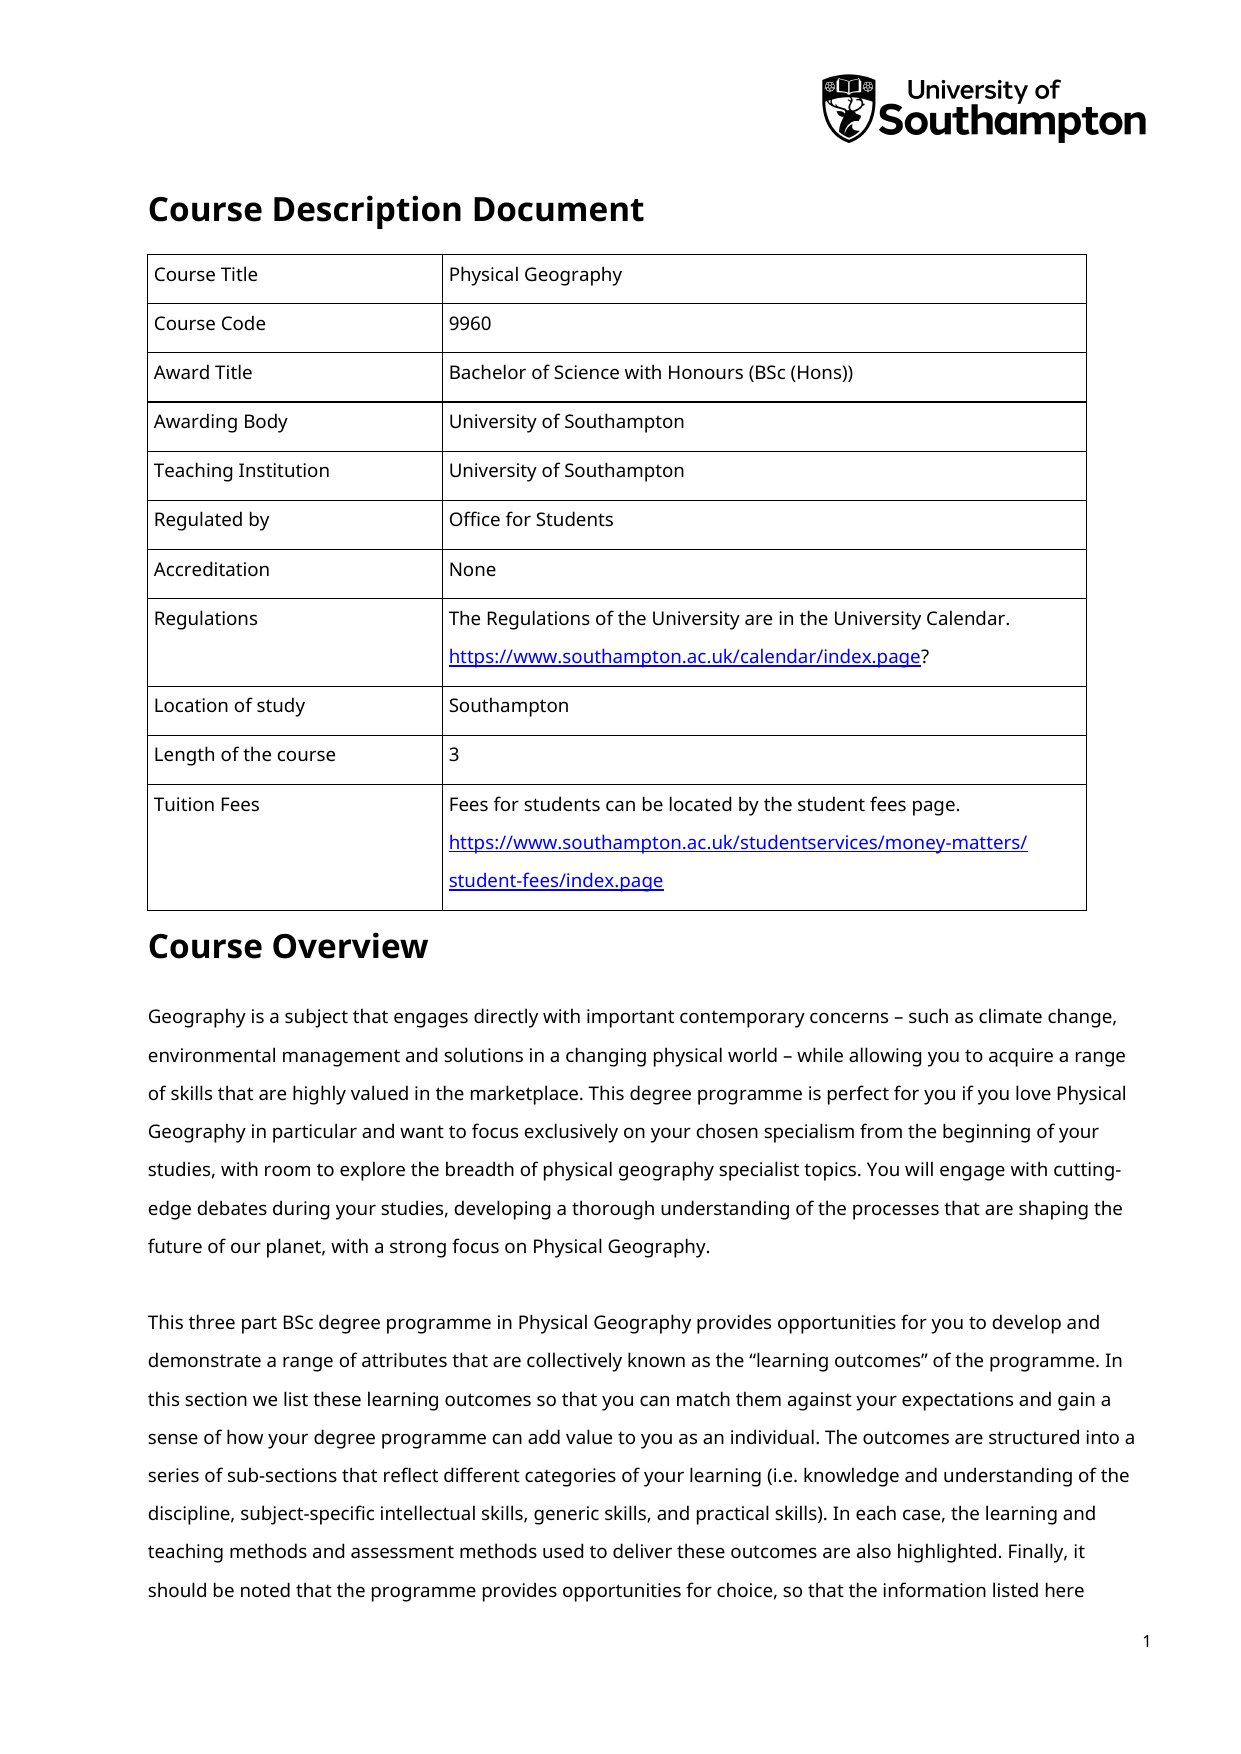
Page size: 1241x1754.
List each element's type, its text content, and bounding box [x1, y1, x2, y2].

table_cell Regulations [148, 599, 442, 686]
table_cell Regulated by [148, 501, 442, 549]
table_cell Award Title [148, 353, 442, 401]
table_cell Length of the course [148, 736, 442, 784]
table_cell 9960 [443, 304, 1086, 352]
table_header Physical Geography [443, 255, 1086, 303]
table_cell University of Southampton [443, 452, 1086, 500]
table_cell The Regulations of the University are in the University Calendar. https://www.southampton.ac.uk/calendar/index.page? [443, 599, 1086, 686]
table_cell Location of study [148, 687, 442, 735]
table_cell Accreditation [148, 550, 442, 598]
table_cell Fees for students can be located by the student fees page. https://www.southampton.ac.uk/studentservices/money-matters/student-fees/index.page [443, 785, 1086, 909]
table_header Course Title [148, 255, 442, 303]
table_cell Course Code [148, 304, 442, 352]
table_cell Teaching Institution [148, 452, 442, 500]
table_cell Southampton [443, 687, 1086, 735]
subtitle Course Description Document [148, 186, 1152, 231]
text Geography is a subject that engages directly with important contemporary concerns – such as climate change, environmental management and solutions in a changing physical world – while allowing you to acquire a range of skills that are highly valued in the marketplace. This degree programme is perfect for you if you love Physical Geography in particular and want to focus exclusively on your chosen specialism from the beginning of your studies, with room to explore the breadth of physical geography specialist topics. You will engage with cutting-edge debates during your studies, developing a thorough understanding of the processes that are shaping the future of our planet, with a strong focus on Physical Geography. This three part BSc degree programme in Physical Geography provides opportunities for you to develop and demonstrate a range of attributes that are collectively known as the “learning outcomes” of the programme. In this section we list these learning outcomes so that you can match them against your expectations and gain a sense of how your degree programme can add value to you as an individual. The outcomes are structured into a series of sub-sections that reflect different categories of your learning (i.e. knowledge and understanding of the discipline, subject-specific intellectual skills, generic skills, and practical skills). In each case, the learning and teaching methods and assessment methods used to deliver these outcomes are also highlighted. Finally, it should be noted that the programme provides opportunities for choice, so that the information listed here [148, 1004, 1145, 1603]
table_cell Tuition Fees [148, 785, 442, 909]
table_cell Bachelor of Science with Honours (BSc (Hons)) [443, 353, 1086, 401]
table_cell 3 [443, 736, 1086, 784]
subtitle Course Overview [148, 923, 1152, 968]
table_cell Awarding Body [148, 403, 442, 451]
table_cell None [443, 550, 1086, 598]
table_cell University of Southampton [443, 403, 1086, 451]
table_cell Office for Students [443, 501, 1086, 549]
